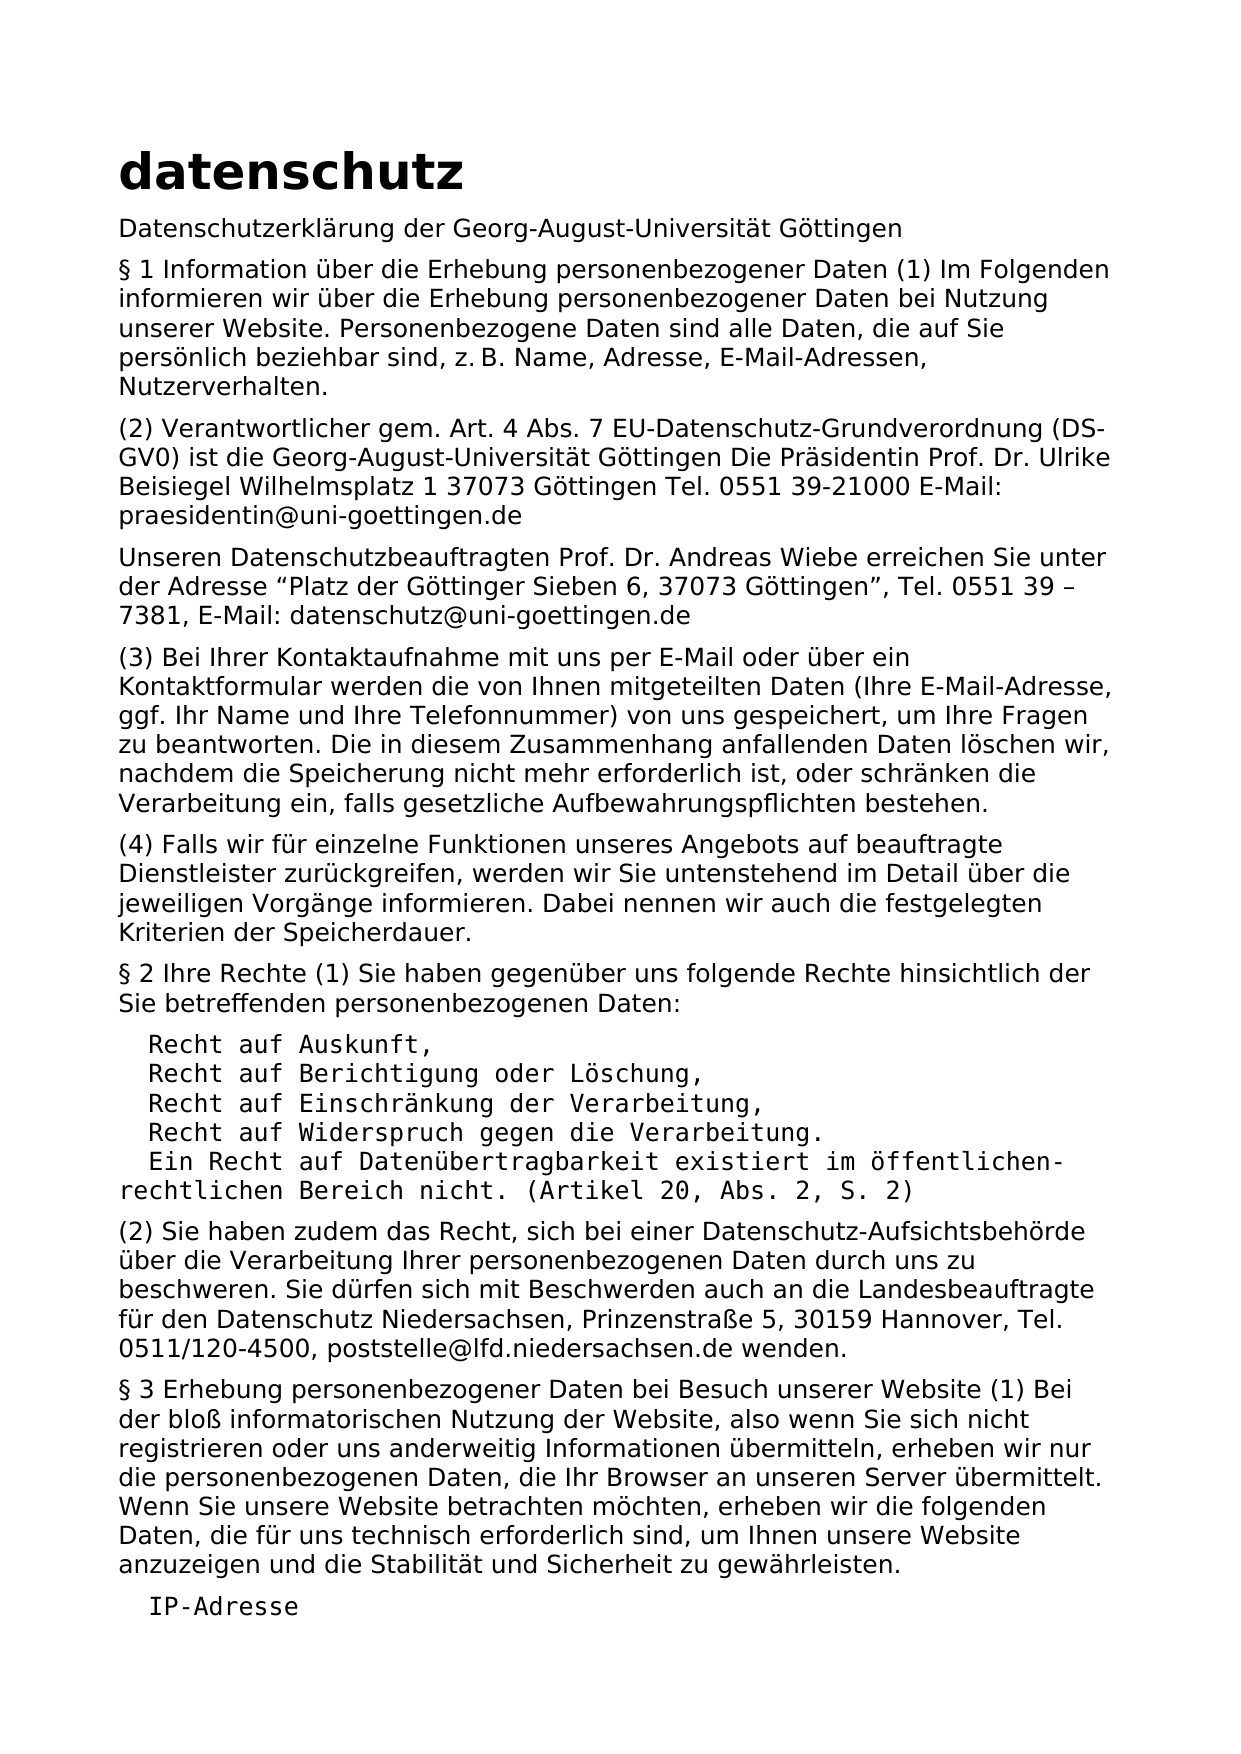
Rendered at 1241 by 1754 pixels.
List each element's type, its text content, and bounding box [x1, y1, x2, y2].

text § 3 Erhebung personenbezogener Daten bei Besuch unserer Website (1) Bei der bloß informatorischen Nutzung der Website, also wenn Sie sich nicht registrieren oder uns anderweitig Informationen übermitteln, erheben wir nur die personenbezogenen Daten, die Ihr Browser an unseren Server übermittelt. Wenn Sie unsere Website betrachten möchten, erheben wir die folgenden Daten, die für uns technisch erforderlich sind, um Ihnen unsere Website anzuzeigen und die Stabilität und Sicherheit zu gewährleisten. [118, 1376, 1122, 1580]
text § 2 Ihre Rechte (1) Sie haben gegenüber uns folgende Rechte hinsichtlich der Sie betreffenden personenbezogenen Daten: [118, 960, 1122, 1018]
text (2) Sie haben zudem das Recht, sich bei einer Datenschutz-Aufsichtsbehörde über die Verarbeitung Ihrer personenbezogenen Daten durch uns zu beschweren. Sie dürfen sich mit Beschwerden auch an die Landesbeauftragte für den Datenschutz Niedersachsen, Prinzenstraße 5, 30159 Hannover, Tel. 0511/120-4500, poststelle@lfd.niedersachsen.de wenden. [118, 1217, 1122, 1363]
text (2) Verantwortlicher gem. Art. 4 Abs. 7 EU-Datenschutz-Grundverordnung (DS-GV0) ist die Georg-August-Universität Göttingen Die Präsidentin Prof. Dr. Ulrike Beisiegel Wilhelmsplatz 1 37073 Göttingen Tel. 0551 39-21000 E-Mail: praesidentin@uni-goettingen.de [118, 414, 1122, 531]
text Recht auf Auskunft, Recht auf Berichtigung oder Löschung, Recht auf Einschränkung der Verarbeitung, Recht auf Widerspruch gegen die Verarbeitung. Ein Recht auf Datenübertragbarkeit existiert im öffentlichen-rechtlichen Bereich nicht. (Artikel 20, Abs. 2, S. 2) [118, 1031, 1122, 1206]
text Unseren Datenschutzbeauftragten Prof. Dr. Andreas Wiebe erreichen Sie unter der Adresse “Platz der Göttinger Sieben 6, 37073 Göttingen”, Tel. 0551 39 – 7381, E-Mail: datenschutz@uni-goettingen.de [118, 543, 1122, 631]
text IP-Adresse [118, 1592, 1122, 1621]
text § 1 Information über die Erhebung personenbezogener Daten (1) Im Folgenden informieren wir über die Erhebung personenbezogener Daten bei Nutzung unserer Website. Personenbezogene Daten sind alle Daten, die auf Sie persönlich beziehbar sind, z. B. Name, Adresse, E-Mail-Adressen, Nutzerverhalten. [118, 256, 1122, 401]
subtitle datenschutz [118, 143, 1122, 201]
text Datenschutzerklärung der Georg-August-Universität Göttingen [118, 214, 1122, 243]
text (4) Falls wir für einzelne Funktionen unseres Angebots auf beauftragte Dienstleister zurückgreifen, werden wir Sie untenstehend im Detail über die jeweiligen Vorgänge informieren. Dabei nennen wir auch die festgelegten Kriterien der Speicherdauer. [118, 831, 1122, 947]
text (3) Bei Ihrer Kontaktaufnahme mit uns per E-Mail oder über ein Kontaktformular werden die von Ihnen mitgeteilten Daten (Ihre E-Mail-Adresse, ggf. Ihr Name und Ihre Telefonnummer) von uns gespeichert, um Ihre Fragen zu beantworten. Die in diesem Zusammenhang anfallenden Daten löschen wir, nachdem die Speicherung nicht mehr erforderlich ist, oder schränken die Verarbeitung ein, falls gesetzliche Aufbewahrungspflichten bestehen. [118, 643, 1122, 818]
